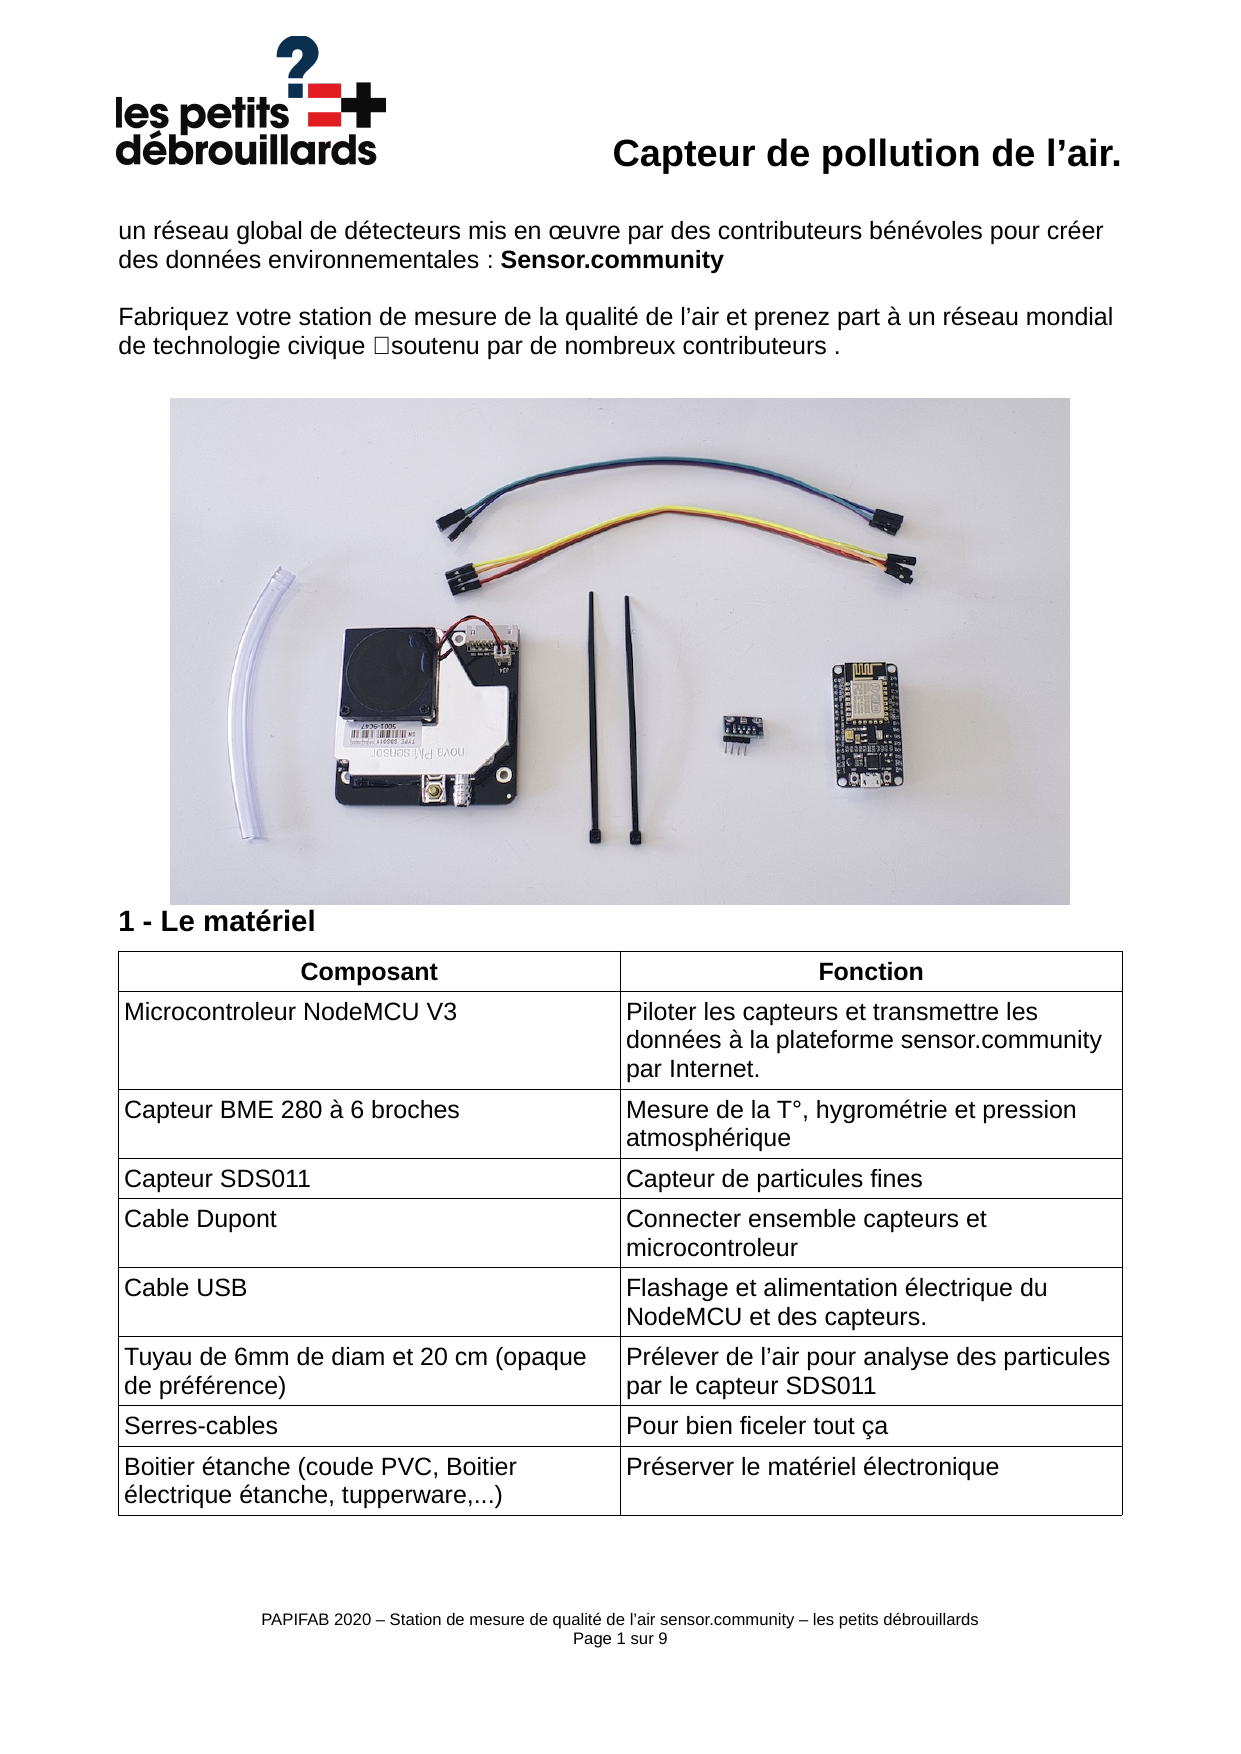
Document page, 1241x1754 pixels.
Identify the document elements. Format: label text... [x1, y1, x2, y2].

picture [116, 36, 386, 165]
table_cell Boitier étanche (coude PVC, Boitier électrique étanche, tupperware,...) [119, 1447, 620, 1515]
table_cell Prélever de l’air pour analyse des particules par le capteur SDS011 [621, 1337, 1122, 1405]
table_cell Pour bien ficeler tout ça [621, 1406, 1122, 1446]
table_cell Piloter les capteurs et transmettre les données à la plateforme sensor.community par Internet. [621, 992, 1122, 1089]
table_cell Capteur de particules fines [621, 1159, 1122, 1198]
table_cell Microcontroleur NodeMCU V3 [119, 992, 620, 1089]
table_header Fonction [621, 952, 1122, 991]
table_cell Connecter ensemble capteurs et microcontroleur [621, 1199, 1122, 1267]
table_cell Préserver le matériel électronique [621, 1447, 1122, 1515]
subtitle Capteur de pollution de l’air. [118, 131, 1122, 175]
table_cell Flashage et alimentation électrique du NodeMCU et des capteurs. [621, 1268, 1122, 1336]
table_cell Cable USB [119, 1268, 620, 1336]
table_cell Capteur SDS011 [119, 1159, 620, 1198]
table_cell Cable Dupont [119, 1199, 620, 1267]
subtitle 1 - Le matériel [118, 403, 1122, 938]
table_header Composant [119, 952, 620, 991]
table_cell Capteur BME 280 à 6 broches [119, 1090, 620, 1158]
table_cell Serres-cables [119, 1406, 620, 1446]
table_cell Tuyau de 6mm de diam et 20 cm (opaque de préférence) [119, 1337, 620, 1405]
text un réseau global de détecteurs mis en œuvre par des contributeurs bénévoles pour créer des données environnementales : Sensor.community [118, 216, 1122, 274]
text Fabriquez votre station de mesure de la qualité de l’air et prenez part à un réseau mondial de technologie civique 🌐soutenu par de nombreux contributeurs . [118, 302, 1122, 360]
table_cell Mesure de la T°, hygrométrie et pression atmosphérique [621, 1090, 1122, 1158]
picture [170, 398, 1071, 905]
